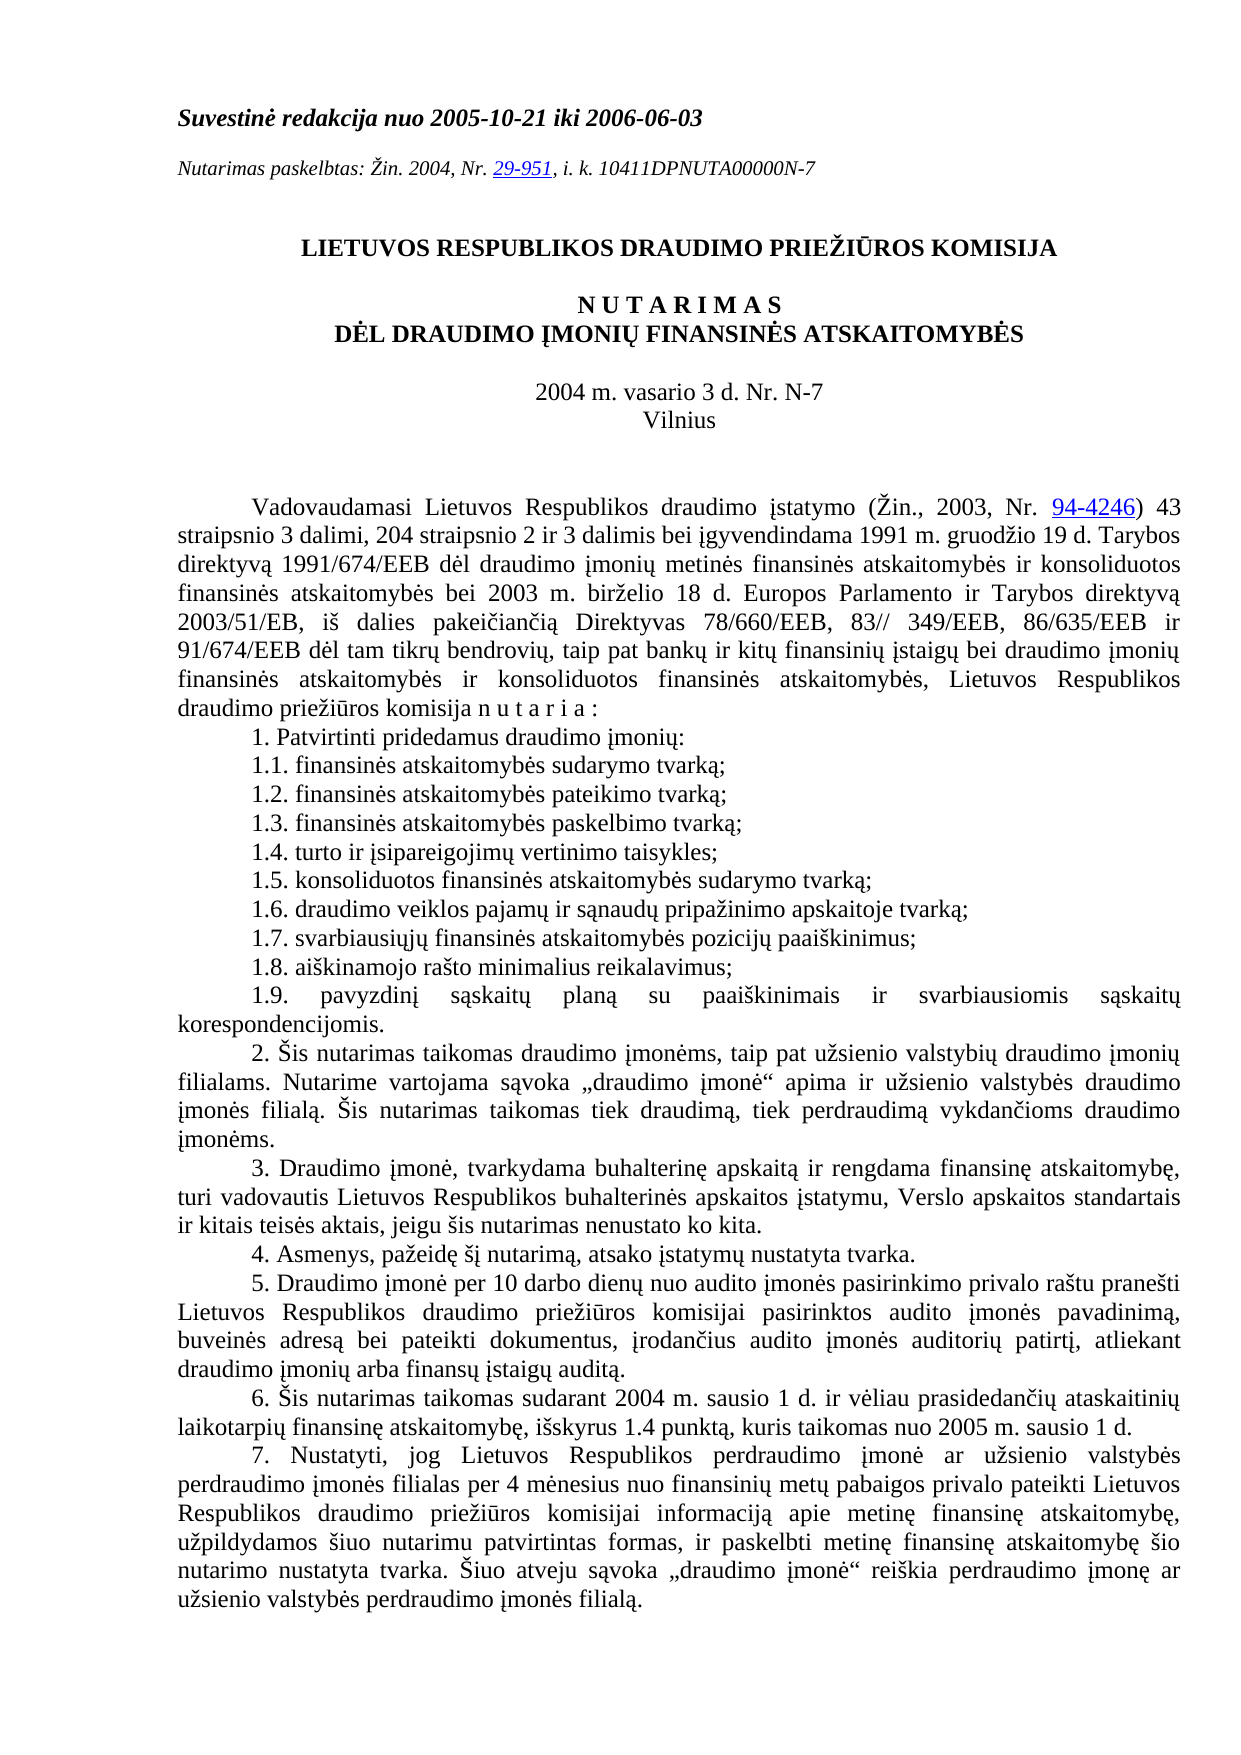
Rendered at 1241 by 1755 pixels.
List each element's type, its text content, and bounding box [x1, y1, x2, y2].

text 1.5. konsoliduotos finansinės atskaitomybės sudarymo tvarką; [177, 866, 1181, 894]
text 1.2. finansinės atskaitomybės pateikimo tvarką; [177, 779, 1181, 808]
text LIETUVOS RESPUBLIKOS DRAUDIMO PRIEŽIŪROS KOMISIJA [177, 233, 1181, 262]
text N U T A R I M A S [177, 291, 1181, 319]
text Vadovaudamasi Lietuvos Respublikos draudimo įstatymo (Žin., 2003, Nr. 94-4246) 43 straipsnio 3 dalimi, 204 straipsnio 2 ir 3 dalimis bei įgyvendindama 1991 m. gruodžio 19 d. Tarybos direktyvą 1991/674/EEB dėl draudimo įmonių metinės finansinės atskaitomybės ir konsoliduotos finansinės atskaitomybės bei 2003 m. birželio 18 d. Europos Parlamento ir Tarybos direktyvą 2003/51/EB, iš dalies pakeičiančią Direktyvas 78/660/EEB, 83// 349/EEB, 86/635/EEB ir 91/674/EEB dėl tam tikrų bendrovių, taip pat bankų ir kitų finansinių įstaigų bei draudimo įmonių finansinės atskaitomybės ir konsoliduotos finansinės atskaitomybės, Lietuvos Respublikos draudimo priežiūros komisija nutaria: [177, 492, 1181, 722]
text 1.7. svarbiausiųjų finansinės atskaitomybės pozicijų paaiškinimus; [177, 923, 1181, 952]
text 6. Šis nutarimas taikomas sudarant 2004 m. sausio 1 d. ir vėliau prasidedančių ataskaitinių laikotarpių finansinę atskaitomybę, išskyrus 1.4 punktą, kuris taikomas nuo 2005 m. sausio 1 d. [177, 1383, 1181, 1441]
text 3. Draudimo įmonė, tvarkydama buhalterinę apskaitą ir rengdama finansinę atskaitomybę, turi vadovautis Lietuvos Respublikos buhalterinės apskaitos įstatymu, Verslo apskaitos standartais ir kitais teisės aktais, jeigu šis nutarimas nenustato ko kita. [177, 1153, 1181, 1239]
text Nutarimas paskelbtas: Žin. 2004, Nr. 29-951, i. k. 10411DPNUTA00000N-7 [177, 156, 1181, 180]
text 1.4. turto ir įsipareigojimų vertinimo taisykles; [177, 837, 1181, 866]
text 2. Šis nutarimas taikomas draudimo įmonėms, taip pat užsienio valstybių draudimo įmonių filialams. Nutarime vartojama sąvoka „draudimo įmonė“ apima ir užsienio valstybės draudimo įmonės filialą. Šis nutarimas taikomas tiek draudimą, tiek perdraudimą vykdančioms draudimo įmonėms. [177, 1038, 1181, 1153]
text DĖL DRAUDIMO ĮMONIŲ FINANSINĖS ATSKAITOMYBĖS [177, 319, 1181, 348]
text Vilnius [177, 406, 1181, 434]
text Suvestinė redakcija nuo 2005-10-21 iki 2006-06-03 [177, 103, 1181, 132]
text 4. Asmenys, pažeidę šį nutarimą, atsako įstatymų nustatyta tvarka. [177, 1239, 1181, 1268]
text 1.3. finansinės atskaitomybės paskelbimo tvarką; [177, 808, 1181, 837]
text 1.1. finansinės atskaitomybės sudarymo tvarką; [177, 751, 1181, 779]
text 1.9. pavyzdinį sąskaitų planą su paaiškinimais ir svarbiausiomis sąskaitų korespondencijomis. [177, 981, 1181, 1038]
text 2004 m. vasario 3 d. Nr. N-7 [177, 377, 1181, 406]
text 1.8. aiškinamojo rašto minimalius reikalavimus; [177, 952, 1181, 981]
text 5. Draudimo įmonė per 10 darbo dienų nuo audito įmonės pasirinkimo privalo raštu pranešti Lietuvos Respublikos draudimo priežiūros komisijai pasirinktos audito įmonės pavadinimą, buveinės adresą bei pateikti dokumentus, įrodančius audito įmonės auditorių patirtį, atliekant draudimo įmonių arba finansų įstaigų auditą. [177, 1268, 1181, 1383]
text 1. Patvirtinti pridedamus draudimo įmonių: [177, 722, 1181, 751]
text 7. Nustatyti, jog Lietuvos Respublikos perdraudimo įmonė ar užsienio valstybės perdraudimo įmonės filialas per 4 mėnesius nuo finansinių metų pabaigos privalo pateikti Lietuvos Respublikos draudimo priežiūros komisijai informaciją apie metinę finansinę atskaitomybę, užpildydamos šiuo nutarimu patvirtintas formas, ir paskelbti metinę finansinę atskaitomybę šio nutarimo nustatyta tvarka. Šiuo atveju sąvoka „draudimo įmonė“ reiškia perdraudimo įmonę ar užsienio valstybės perdraudimo įmonės filialą. [177, 1441, 1181, 1613]
text 1.6. draudimo veiklos pajamų ir sąnaudų pripažinimo apskaitoje tvarką; [177, 894, 1181, 923]
